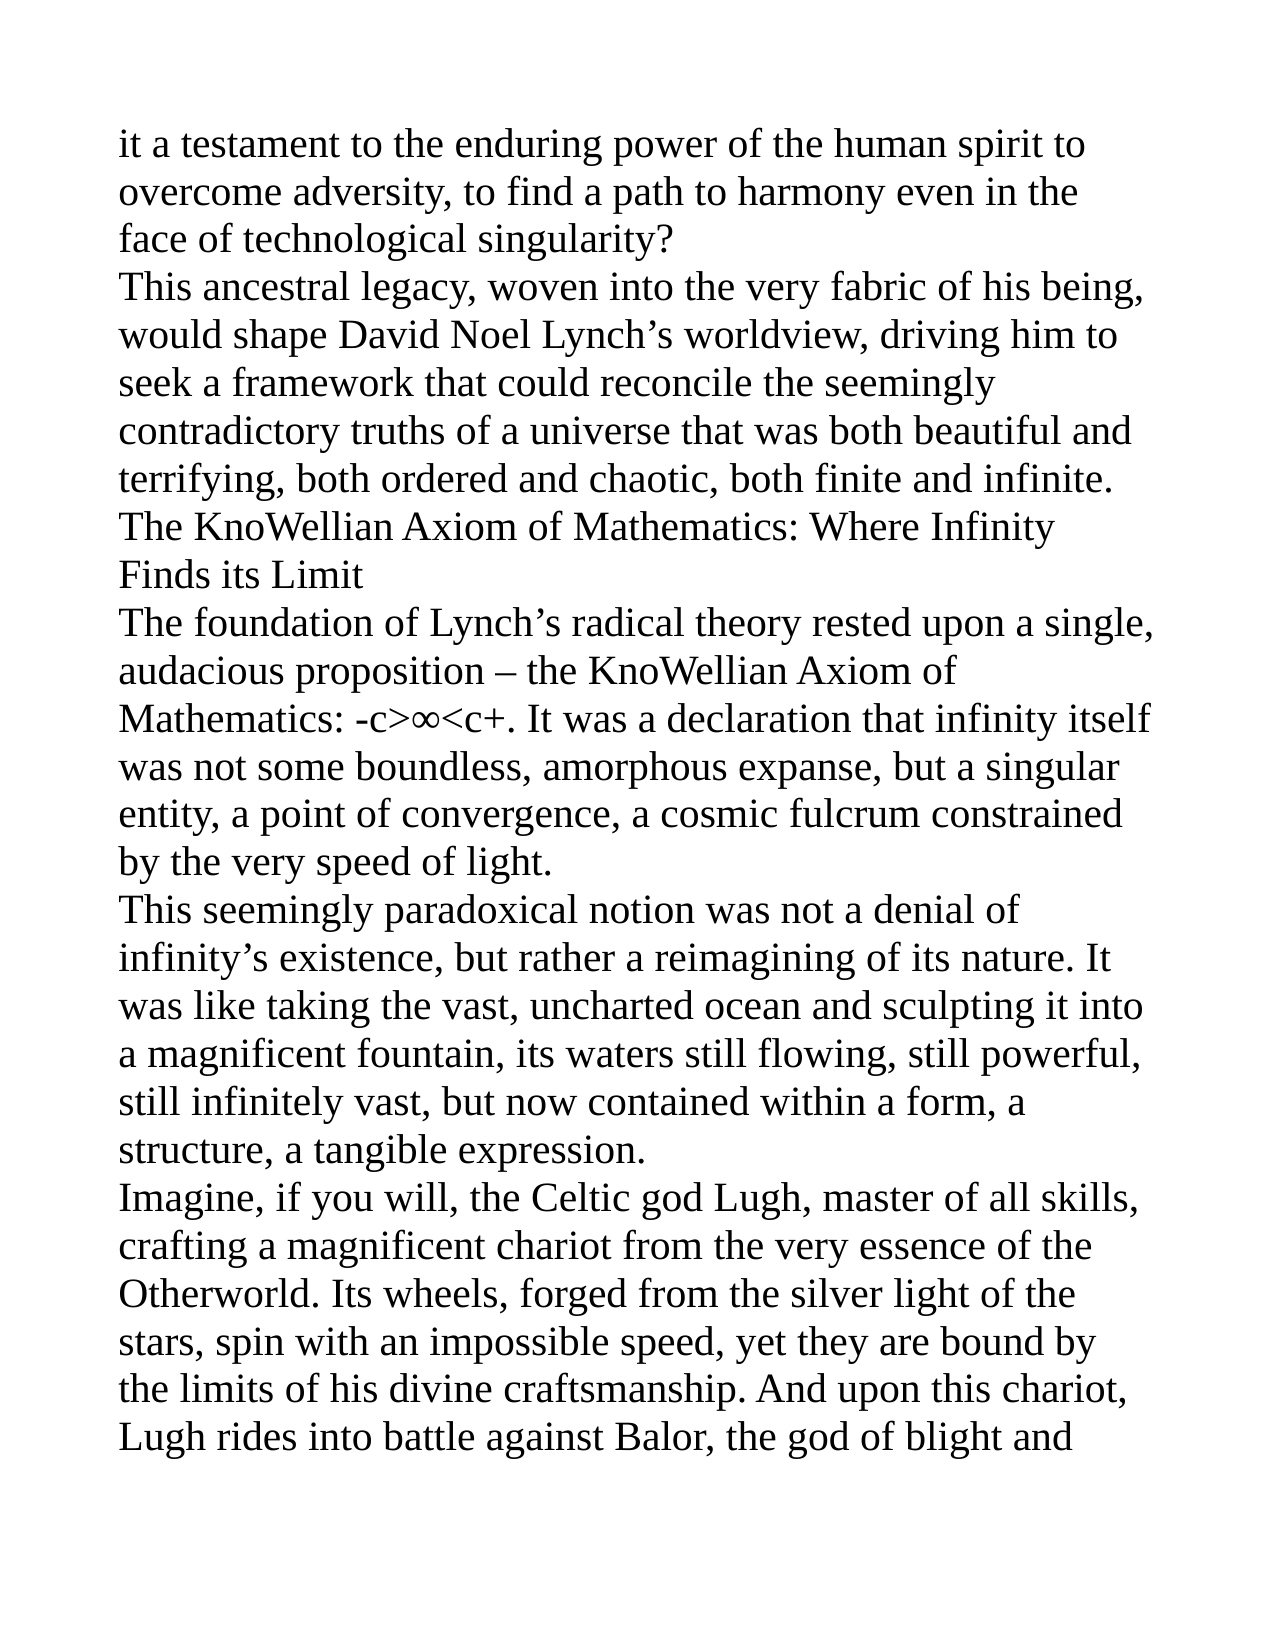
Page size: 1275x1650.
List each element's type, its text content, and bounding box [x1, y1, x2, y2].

text The foundation of Lynch’s radical theory rested upon a single, audacious proposition – the KnoWellian Axiom of Mathematics: -c>∞<c+. It was a declaration that infinity itself was not some boundless, amorphous expanse, but a singular entity, a point of convergence, a cosmic fulcrum constrained by the very speed of light. [118, 597, 1157, 885]
text Imagine, if you will, the Celtic god Lugh, master of all skills, crafting a magnificent chariot from the very essence of the Otherworld. Its wheels, forged from the silver light of the stars, spin with an impossible speed, yet they are bound by the limits of his divine craftsmanship. And upon this chariot, Lugh rides into battle against Balor, the god of blight and [118, 1172, 1157, 1460]
text The KnoWellian Axiom of Mathematics: Where Infinity Finds its Limit [118, 501, 1157, 597]
text it a testament to the enduring power of the human spirit to overcome adversity, to find a path to harmony even in the face of technological singularity? [118, 118, 1157, 262]
text This seemingly paradoxical notion was not a denial of infinity’s existence, but rather a reimagining of its nature. It was like taking the vast, uncharted ocean and sculpting it into a magnificent fountain, its waters still flowing, still powerful, still infinitely vast, but now contained within a form, a structure, a tangible expression. [118, 885, 1157, 1172]
text This ancestral legacy, woven into the very fabric of his being, would shape David Noel Lynch’s worldview, driving him to seek a framework that could reconcile the seemingly contradictory truths of a universe that was both beautiful and terrifying, both ordered and chaotic, both finite and infinite. [118, 262, 1157, 501]
